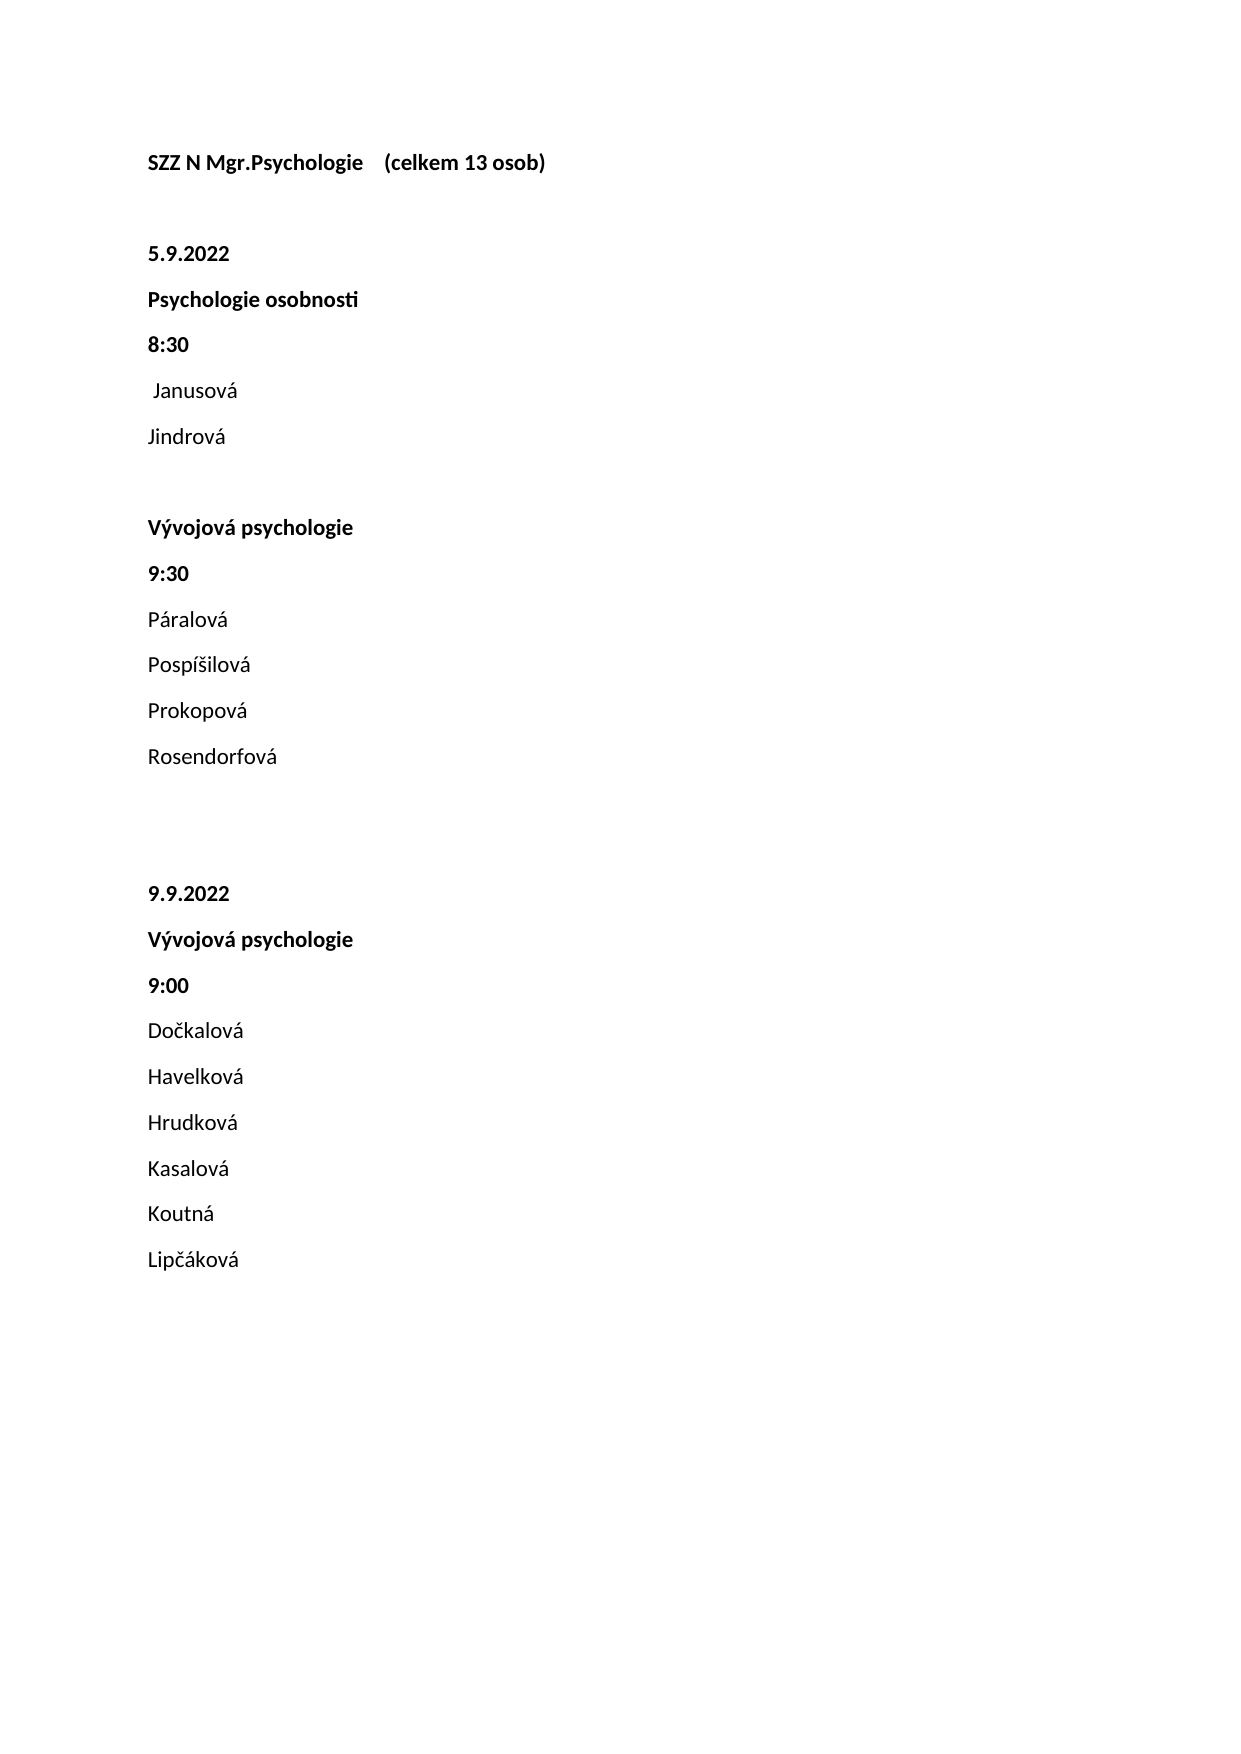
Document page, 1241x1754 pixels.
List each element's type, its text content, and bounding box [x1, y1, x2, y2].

text 9:00 [148, 971, 1093, 999]
text Janusová [148, 376, 1093, 404]
text Páralová [148, 605, 1093, 633]
text 9:30 [148, 559, 1093, 587]
text Dočkalová [148, 1016, 1093, 1044]
text Psychologie osobnosti [148, 285, 1093, 313]
text 8:30 [148, 331, 1093, 358]
text Rosendorfová [148, 742, 1093, 770]
text SZZ N Mgr.Psychologie (celkem 13 osob) [148, 148, 1093, 176]
text Koutná [148, 1199, 1093, 1227]
text Hrudková [148, 1108, 1093, 1136]
text Vývojová psychologie [148, 925, 1093, 953]
text 9.9.2022 [148, 879, 1093, 907]
text Pospíšilová [148, 651, 1093, 679]
text Prokopová [148, 696, 1093, 724]
text Vývojová psychologie [148, 513, 1093, 541]
text Kasalová [148, 1154, 1093, 1182]
text Lipčáková [148, 1245, 1093, 1273]
text 5.9.2022 [148, 239, 1093, 267]
text Jindrová [148, 422, 1093, 450]
text Havelková [148, 1062, 1093, 1090]
